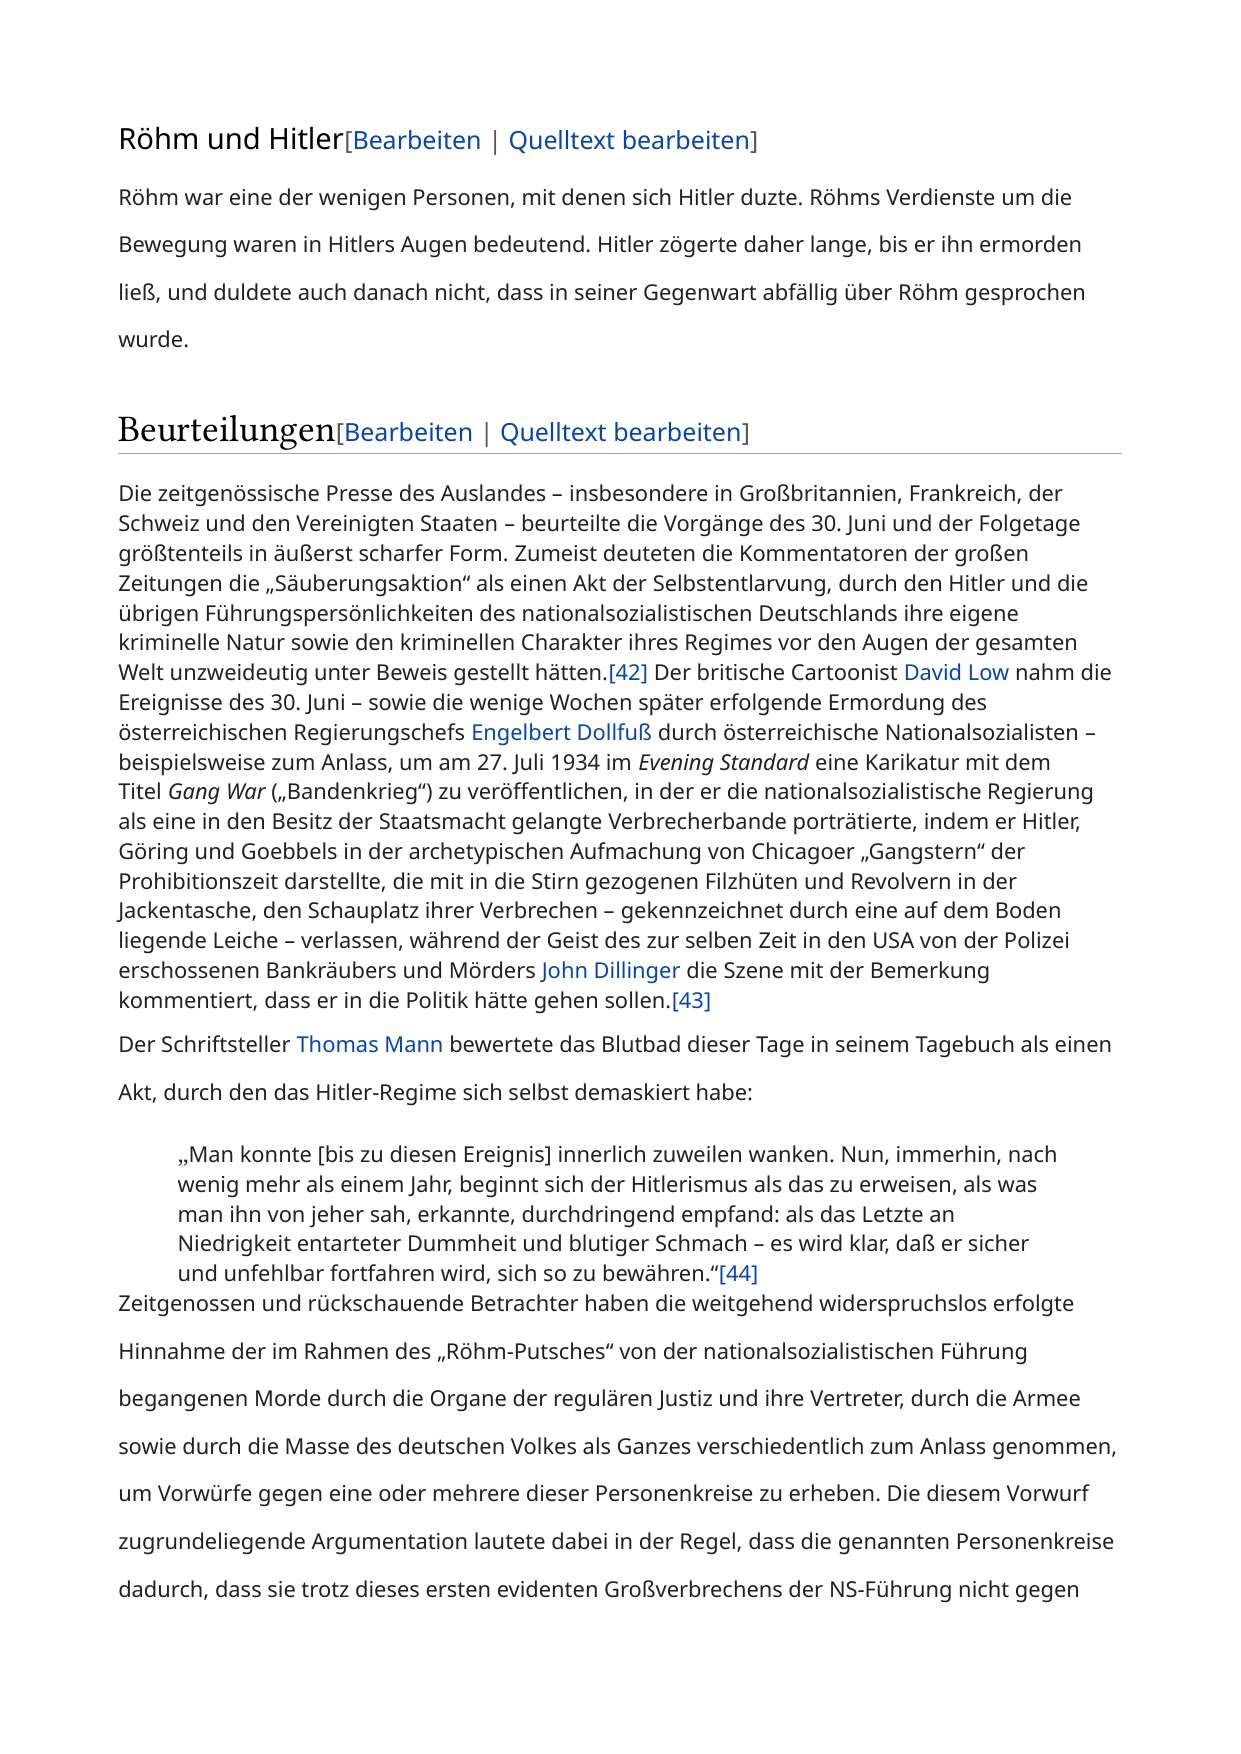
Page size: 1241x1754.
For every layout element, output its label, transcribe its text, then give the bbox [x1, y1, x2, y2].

subtitle Röhm und Hitler[Bearbeiten | Quelltext bearbeiten] [118, 118, 1122, 158]
text Zeitgenossen und rückschauende Betrachter haben die weitgehend widerspruchslos erfolgte Hinnahme der im Rahmen des „Röhm-Putsches“ von der nationalsozialistischen Führung begangenen Morde durch die Organe der regulären Justiz und ihre Vertreter, durch die Armee sowie durch die Masse des deutschen Volkes als Ganzes verschiedentlich zum Anlass genommen, um Vorwürfe gegen eine oder mehrere dieser Personenkreise zu erheben. Die diesem Vorwurf zugrundeliegende Argumentation lautete dabei in der Regel, dass die genannten Personenkreise dadurch, dass sie trotz dieses ersten evidenten Großverbrechens der NS-Führung nicht gegen [118, 1288, 1122, 1603]
text Die zeitgenössische Presse des Auslandes – insbesondere in Großbritannien, Frankreich, der Schweiz und den Vereinigten Staaten – beurteilte die Vorgänge des 30. Juni und der Folgetage größtenteils in äußerst scharfer Form. Zumeist deuteten die Kommentatoren der großen Zeitungen die „Säuberungsaktion“ als einen Akt der Selbstentlarvung, durch den Hitler und die übrigen Führungspersönlichkeiten des nationalsozialistischen Deutschlands ihre eigene kriminelle Natur sowie den kriminellen Charakter ihres Regimes vor den Augen der gesamten Welt unzweideutig unter Beweis gestellt hätten.[42] Der britische Cartoonist David Low nahm die Ereignisse des 30. Juni – sowie die wenige Wochen später erfolgende Ermordung des österreichischen Regierungschefs Engelbert Dollfuß durch österreichische Nationalsozialisten – beispielsweise zum Anlass, um am 27. Juli 1934 im Evening Standard eine Karikatur mit dem Titel Gang War („Bandenkrieg“) zu veröffentlichen, in der er die nationalsozialistische Regierung als eine in den Besitz der Staatsmacht gelangte Verbrecherbande porträtierte, indem er Hitler, Göring und Goebbels in der archetypischen Aufmachung von Chicagoer „Gangstern“ der Prohibitionszeit darstellte, die mit in die Stirn gezogenen Filzhüten und Revolvern in der Jackentasche, den Schauplatz ihrer Verbrechen – gekennzeichnet durch eine auf dem Boden liegende Leiche – verlassen, während der Geist des zur selben Zeit in den USA von der Polizei erschossenen Bankräubers und Mörders John Dillinger die Szene mit der Bemerkung kommentiert, dass er in die Politik hätte gehen sollen.[43] [118, 478, 1122, 1015]
subtitle Beurteilungen[Bearbeiten | Quelltext bearbeiten] [118, 407, 1122, 453]
text Röhm war eine der wenigen Personen, mit denen sich Hitler duzte. Röhms Verdienste um die Bewegung waren in Hitlers Augen bedeutend. Hitler zögerte daher lange, bis er ihn ermorden ließ, und duldete auch danach nicht, dass in seiner Gegenwart abfällig über Röhm gesprochen wurde. [118, 182, 1122, 354]
text Der Schriftsteller Thomas Mann bewertete das Blutbad dieser Tage in seinem Tagebuch als einen Akt, durch den das Hitler-Regime sich selbst demaskiert habe: [118, 1029, 1122, 1107]
text „Man konnte [bis zu diesen Ereignis] innerlich zuweilen wanken. Nun, immerhin, nach wenig mehr als einem Jahr, beginnt sich der Hitlerismus als das zu erweisen, als was man ihn von jeher sah, erkannte, durchdringend empfand: als das Letzte an Niedrigkeit entarteter Dummheit und blutiger Schmach – es wird klar, daß er sicher und unfehlbar fortfahren wird, sich so zu bewähren.“[44] [177, 1139, 1063, 1288]
